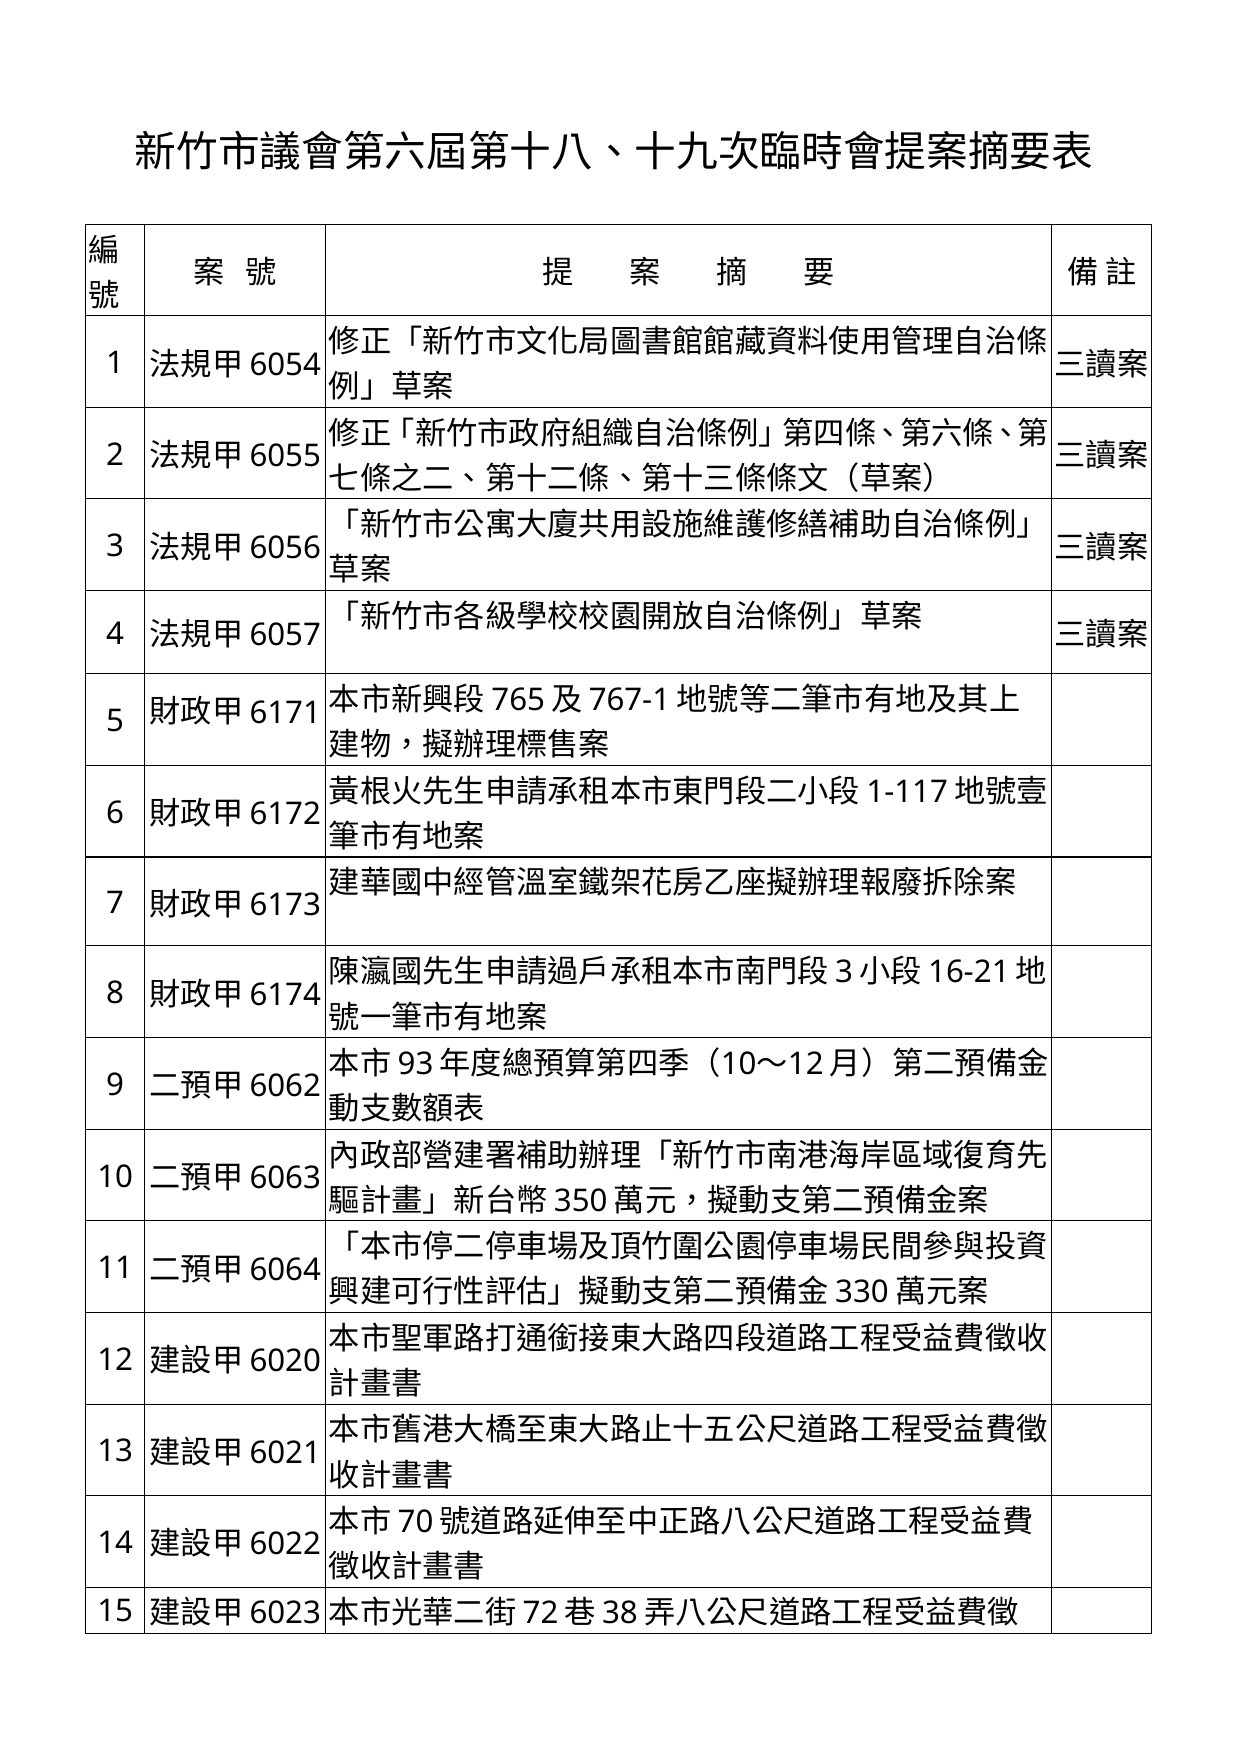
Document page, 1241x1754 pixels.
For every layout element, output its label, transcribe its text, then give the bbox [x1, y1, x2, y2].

table_cell 備 註 [1052, 225, 1151, 315]
table_cell [1052, 1588, 1151, 1633]
table_cell 案 號 [145, 225, 325, 315]
table_cell 法規甲6054 [145, 316, 325, 407]
table_cell 財政甲6172 [145, 766, 325, 856]
table_cell 14 [86, 1496, 144, 1587]
table_cell 7 [86, 858, 144, 945]
table_cell 15 [86, 1588, 144, 1633]
table_cell [1052, 1221, 1151, 1312]
table_cell 財政甲6173 [145, 858, 325, 945]
table_cell 3 [86, 499, 144, 590]
table_cell 二預甲6063 [145, 1130, 325, 1220]
table_cell 二預甲6062 [145, 1038, 325, 1129]
table_cell 三讀案 [1052, 591, 1151, 673]
table_cell 10 [86, 1130, 144, 1220]
table_cell 三讀案 [1052, 408, 1151, 498]
table_cell 本市光華二街72巷38弄八公尺道路工程受益費徵 [326, 1588, 1051, 1633]
table_cell 建設甲6022 [145, 1496, 325, 1587]
table_cell 提 案 摘 要 [326, 225, 1051, 315]
table_cell 5 [86, 674, 144, 765]
table_cell 「新竹市公寓大廈共用設施維護修繕補助自治條例」草案 [326, 499, 1051, 590]
table_cell 建設甲6020 [145, 1313, 325, 1403]
table_cell 二預甲6064 [145, 1221, 325, 1312]
table_cell 13 [86, 1405, 144, 1495]
table_cell 編號 [86, 225, 144, 315]
table_cell 修正「新竹市政府組織自治條例」第四條、第六條、第七條之二、第十二條、第十三條條文（草案） [326, 408, 1051, 498]
table_cell [1052, 674, 1151, 765]
table_cell 法規甲6056 [145, 499, 325, 590]
table_cell 本市93年度總預算第四季（10～12月）第二預備金動支數額表 [326, 1038, 1051, 1129]
table_header 新竹市議會第六屆第十八、十九次臨時會提案摘要表 [85, 118, 1152, 224]
table_cell 三讀案 [1052, 499, 1151, 590]
table_cell 8 [86, 946, 144, 1037]
table_cell 1 [86, 316, 144, 407]
table_cell 三讀案 [1052, 316, 1151, 407]
table_cell 本市新興段765及767-1地號等二筆市有地及其上建物，擬辦理標售案 [326, 674, 1051, 765]
table_cell 法規甲6055 [145, 408, 325, 498]
table_cell 法規甲6057 [145, 591, 325, 673]
table_cell 本市舊港大橋至東大路止十五公尺道路工程受益費徵收計畫書 [326, 1405, 1051, 1495]
table_cell 建華國中經管溫室鐵架花房乙座擬辦理報廢拆除案 [326, 858, 1051, 945]
table_cell [1052, 946, 1151, 1037]
table_cell 6 [86, 766, 144, 856]
table_cell [1052, 1496, 1151, 1587]
table_cell [1052, 1038, 1151, 1129]
table_cell 9 [86, 1038, 144, 1129]
table_cell 內政部營建署補助辦理「新竹市南港海岸區域復育先驅計畫」新台幣350萬元，擬動支第二預備金案 [326, 1130, 1051, 1220]
table_cell 陳瀛國先生申請過戶承租本市南門段3小段16-21地號一筆市有地案 [326, 946, 1051, 1037]
table_cell 11 [86, 1221, 144, 1312]
table_cell 「本市停二停車場及頂竹圍公園停車場民間參與投資興建可行性評估」擬動支第二預備金330萬元案 [326, 1221, 1051, 1312]
table_cell [1052, 1313, 1151, 1403]
table_cell 本市聖軍路打通銜接東大路四段道路工程受益費徵收計畫書 [326, 1313, 1051, 1403]
table_cell [1052, 766, 1151, 856]
table_cell [1052, 858, 1151, 945]
table_cell 4 [86, 591, 144, 673]
table_cell 修正「新竹市文化局圖書館館藏資料使用管理自治條例」草案 [326, 316, 1051, 407]
table_cell [1052, 1130, 1151, 1220]
table_cell 「新竹市各級學校校園開放自治條例」草案 [326, 591, 1051, 673]
table_cell 建設甲6023 [145, 1588, 325, 1633]
table_cell [1052, 1405, 1151, 1495]
table_cell 2 [86, 408, 144, 498]
table_cell 12 [86, 1313, 144, 1403]
table_cell 財政甲6174 [145, 946, 325, 1037]
table_cell 建設甲6021 [145, 1405, 325, 1495]
table_cell 本市70號道路延伸至中正路八公尺道路工程受益費徵收計畫書 [326, 1496, 1051, 1587]
table_cell 財政甲6171 [145, 674, 325, 765]
table_cell 黃根火先生申請承租本市東門段二小段1-117地號壹筆市有地案 [326, 766, 1051, 856]
